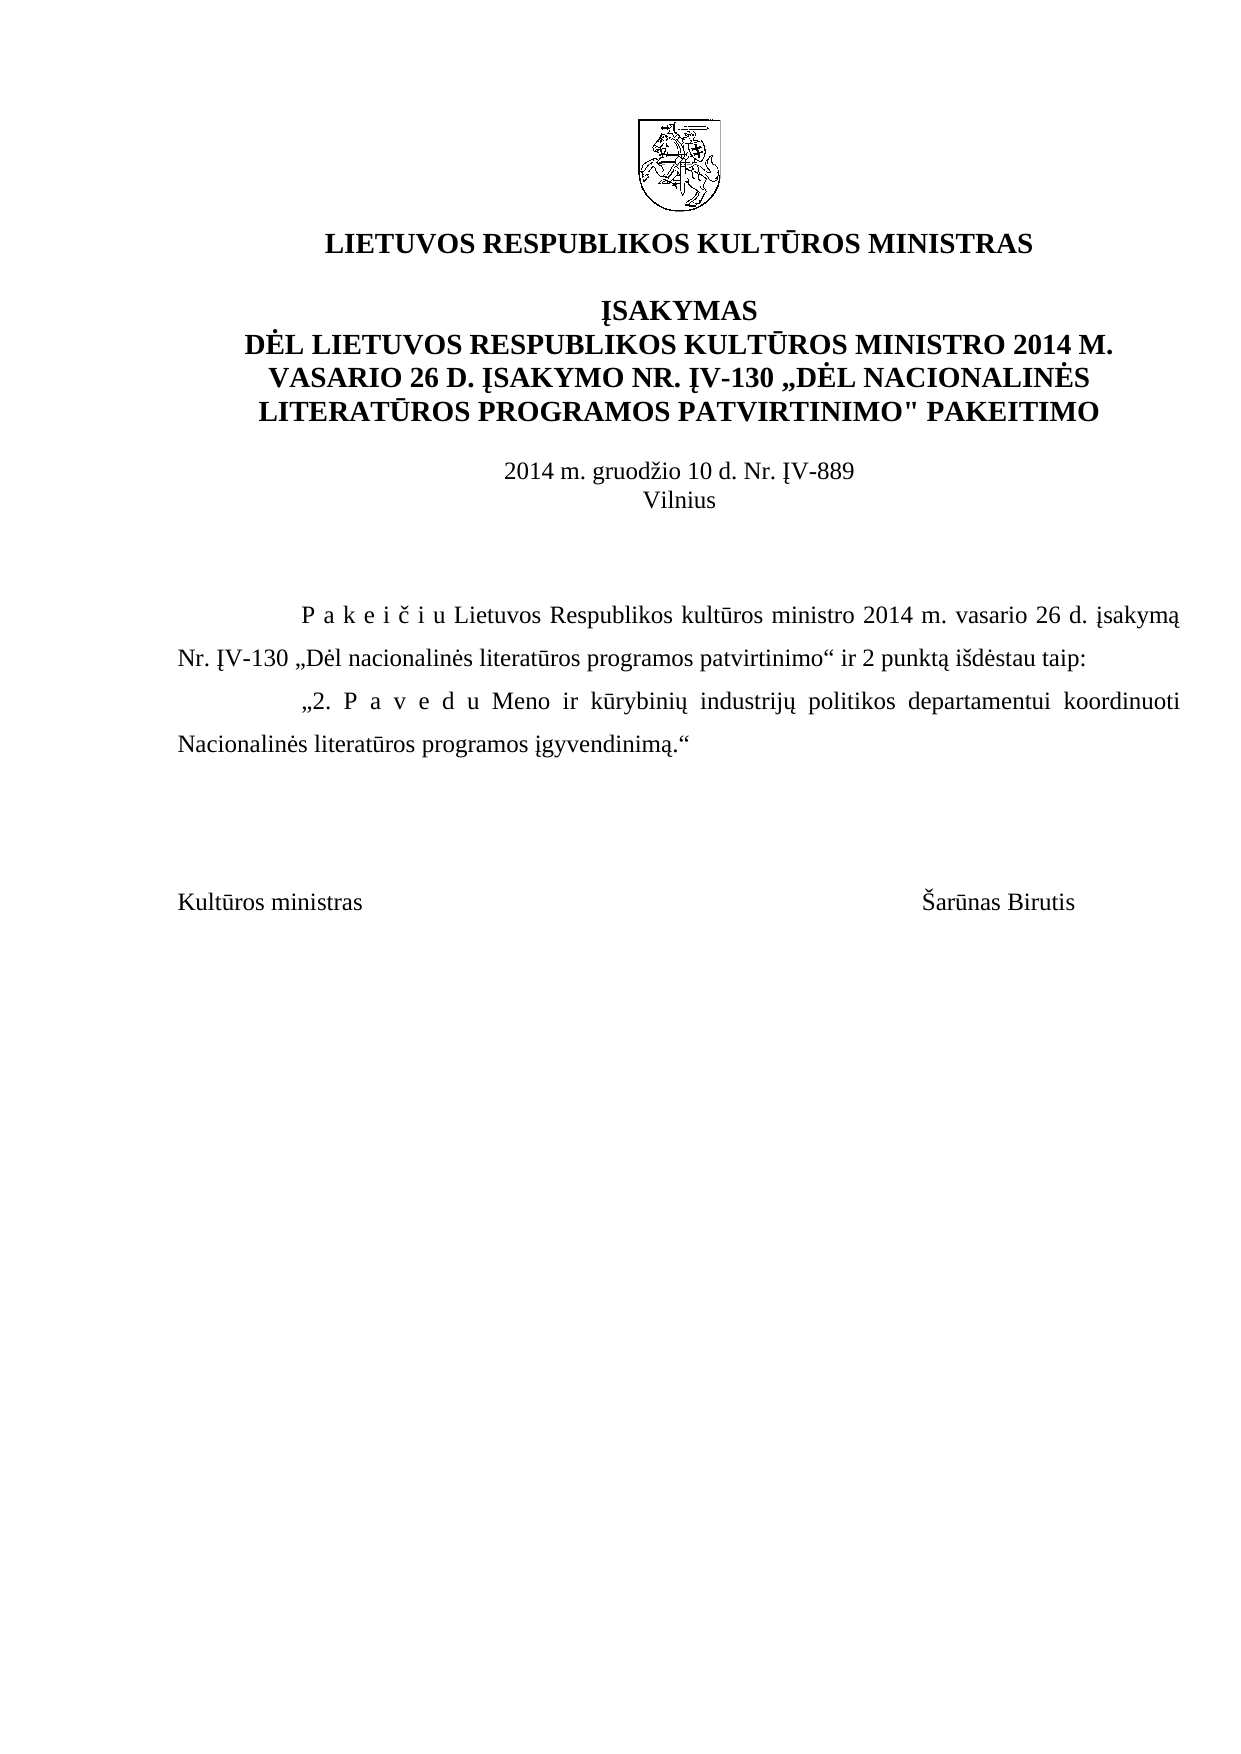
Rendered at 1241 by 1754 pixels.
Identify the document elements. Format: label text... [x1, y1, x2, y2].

text P a k e i č i u Lietuvos Respublikos kultūros ministro 2014 m. vasario 26 d. įsakymą Nr. ĮV-130 „Dėl nacionalinės literatūros programos patvirtinimo“ ir 2 punktą išdėstau taip: [177, 600, 1181, 672]
text 2014 m. gruodžio 10 d. Nr. ĮV-889 [177, 456, 1181, 485]
text DĖL LIETUVOS RESPUBLIKOS KULTŪROS MINISTRO 2014 M. VASARIO 26 D. ĮSAKYMO NR. ĮV-130 „DĖL NACIONALINĖS LITERATŪROS PROGRAMOS PATVIRTINIMO" PAKEITIMO [177, 327, 1181, 427]
text LIETUVOS RESPUBLIKOS KULTŪROS MINISTRAS [177, 226, 1181, 260]
text Vilnius [177, 485, 1181, 514]
text Kultūros ministras Šarūnas Birutis [177, 887, 1181, 916]
text „2. P a v e d u Meno ir kūrybinių industrijų politikos departamentui koordinuoti Nacionalinės literatūros programos įgyvendinimą.“ [177, 686, 1181, 758]
text ĮSAKYMAS [177, 293, 1181, 327]
